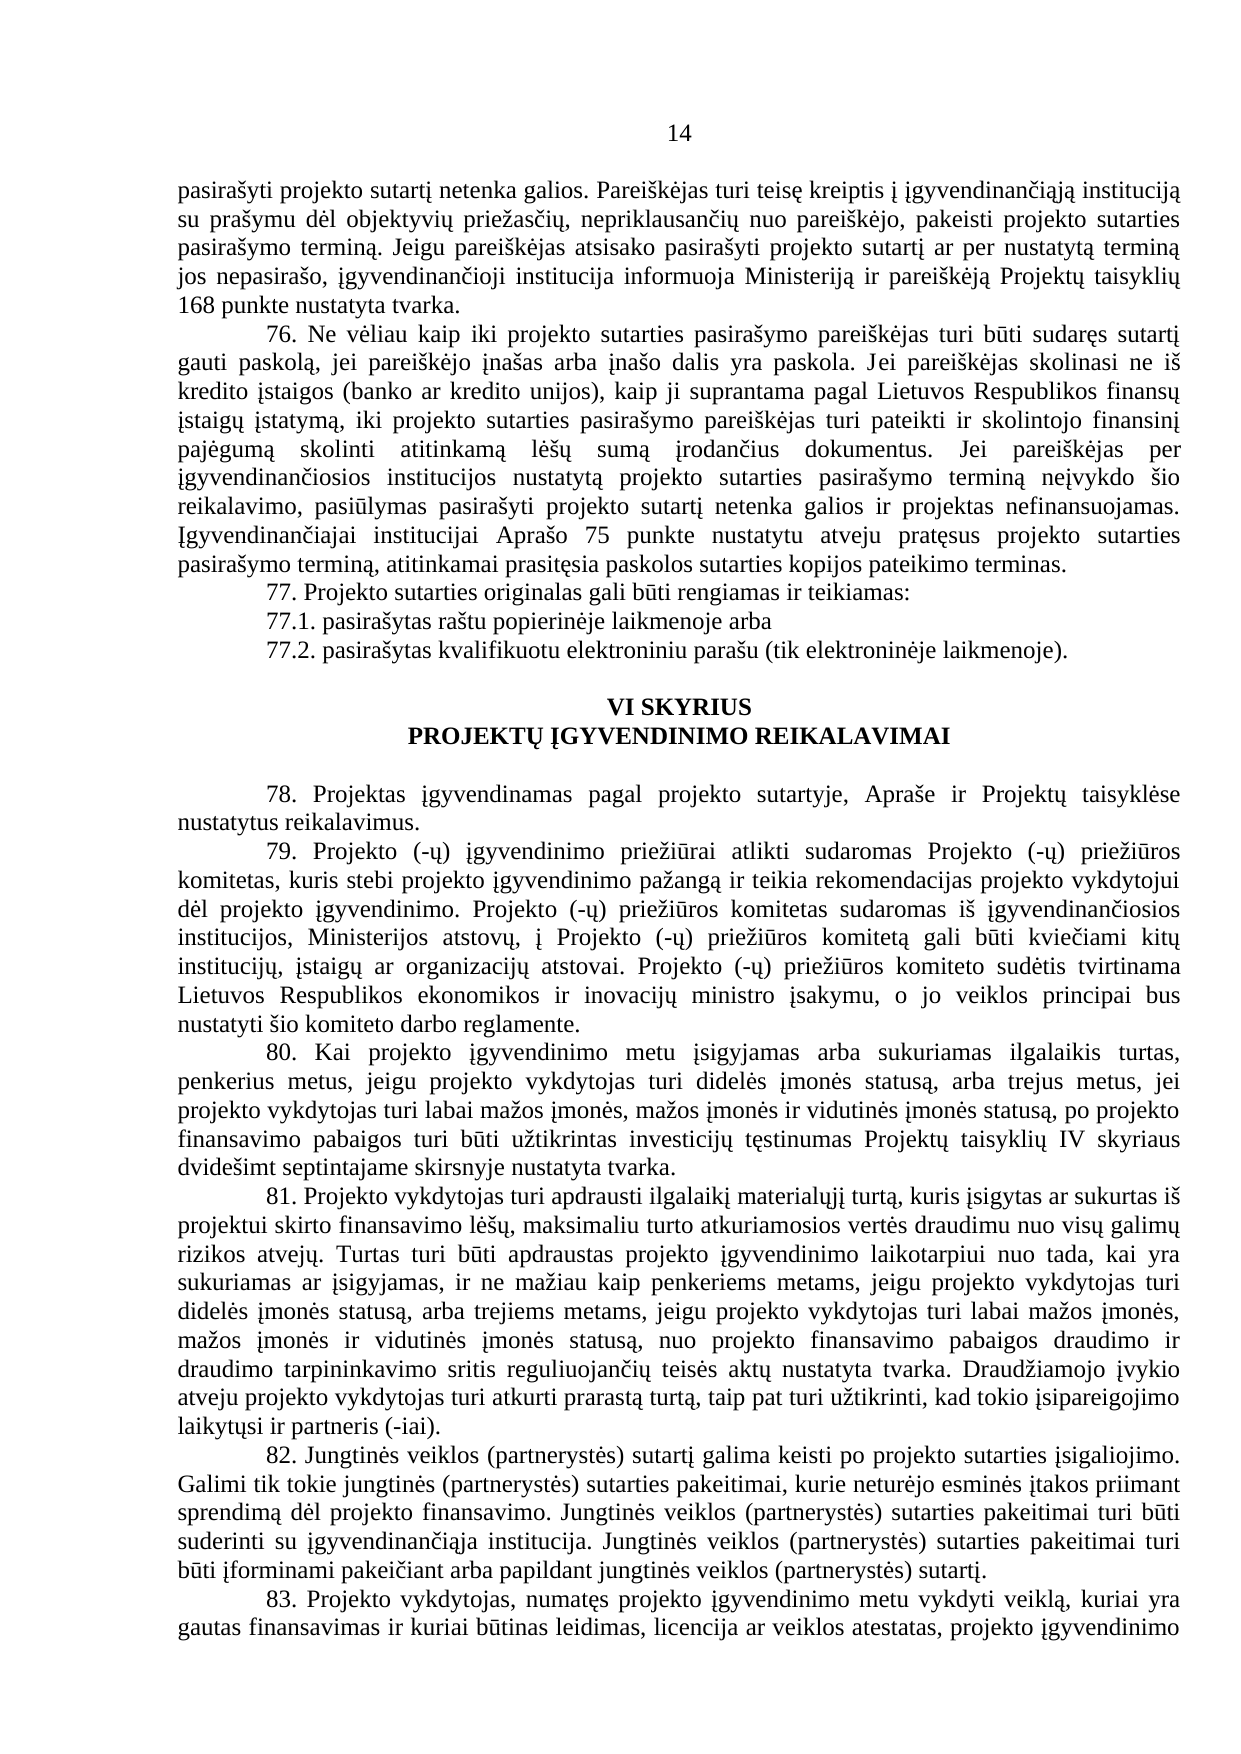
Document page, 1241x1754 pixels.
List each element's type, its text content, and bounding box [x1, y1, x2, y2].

text 77.1. pasirašytas raštu popierinėje laikmenoje arba [177, 606, 1181, 635]
text 81. Projekto vykdytojas turi apdrausti ilgalaikį materialųjį turtą, kuris įsigytas ar sukurtas iš projektui skirto finansavimo lėšų, maksimaliu turto atkuriamosios vertės draudimu nuo visų galimų rizikos atvejų. Turtas turi būti apdraustas projekto įgyvendinimo laikotarpiui nuo tada, kai yra sukuriamas ar įsigyjamas, ir ne mažiau kaip penkeriems metams, jeigu projekto vykdytojas turi didelės įmonės statusą, arba trejiems metams, jeigu projekto vykdytojas turi labai mažos įmonės, mažos įmonės ir vidutinės įmonės statusą, nuo projekto finansavimo pabaigos draudimo ir draudimo tarpininkavimo sritis reguliuojančių teisės aktų nustatyta tvarka. Draudžiamojo įvykio atveju projekto vykdytojas turi atkurti prarastą turtą, taip pat turi užtikrinti, kad tokio įsipareigojimo laikytųsi ir partneris (-iai). [177, 1181, 1181, 1440]
text 83. Projekto vykdytojas, numatęs projekto įgyvendinimo metu vykdyti veiklą, kuriai yra gautas finansavimas ir kuriai būtinas leidimas, licencija ar veiklos atestatas, projekto įgyvendinimo [177, 1584, 1181, 1641]
text 82. Jungtinės veiklos (partnerystės) sutartį galima keisti po projekto sutarties įsigaliojimo. Galimi tik tokie jungtinės (partnerystės) sutarties pakeitimai, kurie neturėjo esminės įtakos priimant sprendimą dėl projekto finansavimo. Jungtinės veiklos (partnerystės) sutarties pakeitimai turi būti suderinti su įgyvendinančiąja institucija. Jungtinės veiklos (partnerystės) sutarties pakeitimai turi būti įforminami pakeičiant arba papildant jungtinės veiklos (partnerystės) sutartį. [177, 1440, 1181, 1584]
text pasirašyti projekto sutartį netenka galios. Pareiškėjas turi teisę kreiptis į įgyvendinančiąją instituciją su prašymu dėl objektyvių priežasčių, nepriklausančių nuo pareiškėjo, pakeisti projekto sutarties pasirašymo terminą. Jeigu pareiškėjas atsisako pasirašyti projekto sutartį ar per nustatytą terminą jos nepasirašo, įgyvendinančioji institucija informuoja Ministeriją ir pareiškėją Projektų taisyklių 168 punkte nustatyta tvarka. [177, 175, 1181, 319]
text 77.2. pasirašytas kvalifikuotu elektroniniu parašu (tik elektroninėje laikmenoje). [177, 635, 1181, 664]
text 76. Ne vėliau kaip iki projekto sutarties pasirašymo pareiškėjas turi būti sudaręs sutartį gauti paskolą, jei pareiškėjo įnašas arba įnašo dalis yra paskola. Jei pareiškėjas skolinasi ne iš kredito įstaigos (banko ar kredito unijos), kaip ji suprantama pagal Lietuvos Respublikos finansų įstaigų įstatymą, iki projekto sutarties pasirašymo pareiškėjas turi pateikti ir skolintojo finansinį pajėgumą skolinti atitinkamą lėšų sumą įrodančius dokumentus. Jei pareiškėjas per įgyvendinančiosios institucijos nustatytą projekto sutarties pasirašymo terminą neįvykdo šio reikalavimo, pasiūlymas pasirašyti projekto sutartį netenka galios ir projektas nefinansuojamas. Įgyvendinančiajai institucijai Aprašo 75 punkte nustatytu atveju pratęsus projekto sutarties pasirašymo terminą, atitinkamai prasitęsia paskolos sutarties kopijos pateikimo terminas. [177, 319, 1181, 577]
text 80. Kai projekto įgyvendinimo metu įsigyjamas arba sukuriamas ilgalaikis turtas, penkerius metus, jeigu projekto vykdytojas turi didelės įmonės statusą, arba trejus metus, jei projekto vykdytojas turi labai mažos įmonės, mažos įmonės ir vidutinės įmonės statusą, po projekto finansavimo pabaigos turi būti užtikrintas investicijų tęstinumas Projektų taisyklių IV skyriaus dvidešimt septintajame skirsnyje nustatyta tvarka. [177, 1037, 1181, 1181]
text 78. Projektas įgyvendinamas pagal projekto sutartyje, Apraše ir Projektų taisyklėse nustatytus reikalavimus. [177, 779, 1181, 836]
text 77. Projekto sutarties originalas gali būti rengiamas ir teikiamas: [177, 577, 1181, 606]
text PROJEKTŲ ĮGYVENDINIMO REIKALAVIMAI [177, 721, 1181, 750]
text VI SKYRIUS [177, 692, 1181, 721]
text 79. Projekto (-ų) įgyvendinimo priežiūrai atlikti sudaromas Projekto (-ų) priežiūros komitetas, kuris stebi projekto įgyvendinimo pažangą ir teikia rekomendacijas projekto vykdytojui dėl projekto įgyvendinimo. Projekto (-ų) priežiūros komitetas sudaromas iš įgyvendinančiosios institucijos, Ministerijos atstovų, į Projekto (-ų) priežiūros komitetą gali būti kviečiami kitų institucijų, įstaigų ar organizacijų atstovai. Projekto (-ų) priežiūros komiteto sudėtis tvirtinama Lietuvos Respublikos ekonomikos ir inovacijų ministro įsakymu, o jo veiklos principai bus nustatyti šio komiteto darbo reglamente. [177, 836, 1181, 1037]
